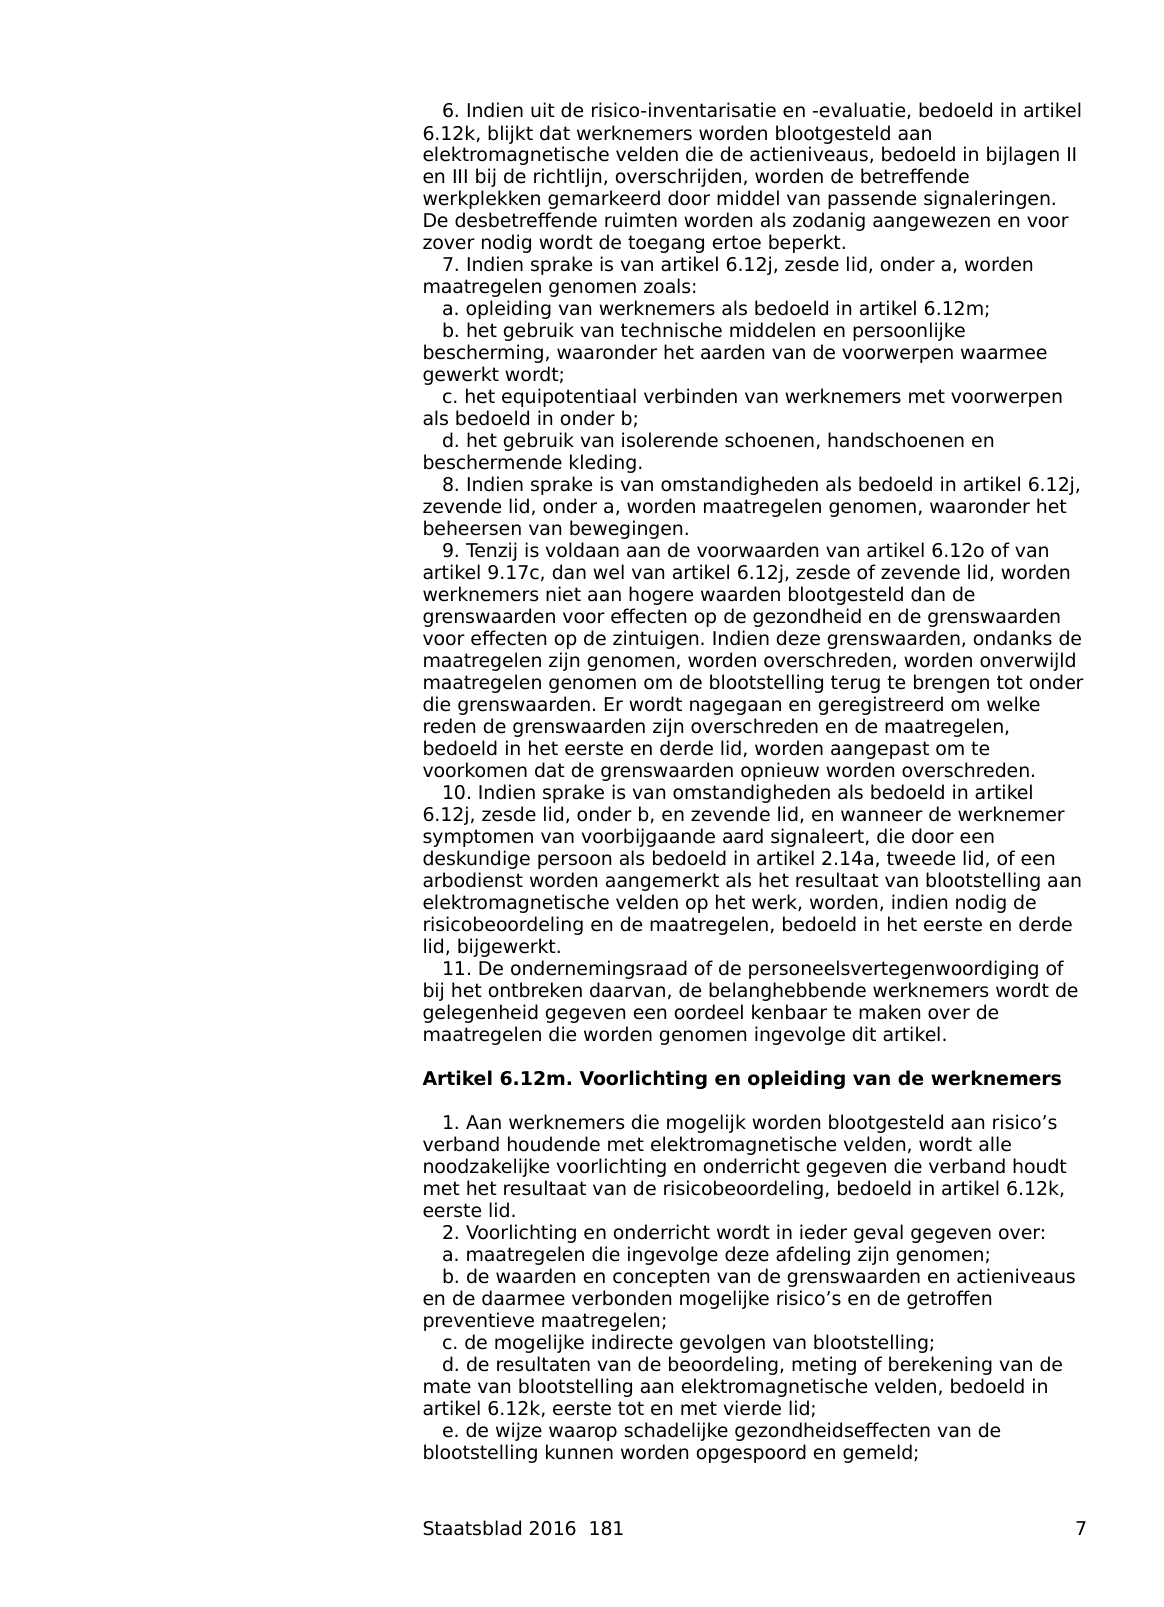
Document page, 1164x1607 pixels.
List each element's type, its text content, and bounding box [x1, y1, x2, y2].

text 7. Indien sprake is van artikel 6.12j, zesde lid, onder a, worden maatregelen genomen zoals: [422, 254, 1087, 298]
subtitle Artikel 6.12m. Voorlichting en opleiding van de werknemers [422, 1068, 1087, 1090]
text 6. Indien uit de risico-inventarisatie en -evaluatie, bedoeld in artikel 6.12k, blijkt dat werknemers worden blootgesteld aan elektromagnetische velden die de actieniveaus, bedoeld in bijlagen II en III bij de richtlijn, overschrijden, worden de betreffende werkplekken gemarkeerd door middel van passende signaleringen. De desbetreffende ruimten worden als zodanig aangewezen en voor zover nodig wordt de toegang ertoe beperkt. [422, 100, 1087, 254]
text e. de wijze waarop schadelijke gezondheidseffecten van de blootstelling kunnen worden opgespoord en gemeld; [422, 1419, 1087, 1463]
text a. opleiding van werknemers als bedoeld in artikel 6.12m; [422, 298, 1087, 320]
text a. maatregelen die ingevolge deze afdeling zijn genomen; [422, 1244, 1087, 1266]
text 10. Indien sprake is van omstandigheden als bedoeld in artikel 6.12j, zesde lid, onder b, en zevende lid, en wanneer de werknemer symptomen van voorbijgaande aard signaleert, die door een deskundige persoon als bedoeld in artikel 2.14a, tweede lid, of een arbodienst worden aangemerkt als het resultaat van blootstelling aan elektromagnetische velden op het werk, worden, indien nodig de risicobeoordeling en de maatregelen, bedoeld in het eerste en derde lid, bijgewerkt. [422, 782, 1087, 958]
text 11. De ondernemingsraad of de personeelsvertegenwoordiging of bij het ontbreken daarvan, de belanghebbende werknemers wordt de gelegenheid gegeven een oordeel kenbaar te maken over de maatregelen die worden genomen ingevolge dit artikel. [422, 958, 1087, 1046]
text c. de mogelijke indirecte gevolgen van blootstelling; [422, 1332, 1087, 1354]
text d. het gebruik van isolerende schoenen, handschoenen en beschermende kleding. [422, 430, 1087, 474]
text d. de resultaten van de beoordeling, meting of berekening van de mate van blootstelling aan elektromagnetische velden, bedoeld in artikel 6.12k, eerste tot en met vierde lid; [422, 1354, 1087, 1419]
text c. het equipotentiaal verbinden van werknemers met voorwerpen als bedoeld in onder b; [422, 386, 1087, 430]
text b. het gebruik van technische middelen en persoonlijke bescherming, waaronder het aarden van de voorwerpen waarmee gewerkt wordt; [422, 320, 1087, 386]
text b. de waarden en concepten van de grenswaarden en actieniveaus en de daarmee verbonden mogelijke risico’s en de getroffen preventieve maatregelen; [422, 1266, 1087, 1332]
text 8. Indien sprake is van omstandigheden als bedoeld in artikel 6.12j, zevende lid, onder a, worden maatregelen genomen, waaronder het beheersen van bewegingen. [422, 474, 1087, 540]
text 9. Tenzij is voldaan aan de voorwaarden van artikel 6.12o of van artikel 9.17c, dan wel van artikel 6.12j, zesde of zevende lid, worden werknemers niet aan hogere waarden blootgesteld dan de grenswaarden voor effecten op de gezondheid en de grenswaarden voor effecten op de zintuigen. Indien deze grenswaarden, ondanks de maatregelen zijn genomen, worden overschreden, worden onverwijld maatregelen genomen om de blootstelling terug te brengen tot onder die grenswaarden. Er wordt nagegaan en geregistreerd om welke reden de grenswaarden zijn overschreden en de maatregelen, bedoeld in het eerste en derde lid, worden aangepast om te voorkomen dat de grenswaarden opnieuw worden overschreden. [422, 540, 1087, 782]
text 2. Voorlichting en onderricht wordt in ieder geval gegeven over: [422, 1222, 1087, 1244]
text 1. Aan werknemers die mogelijk worden blootgesteld aan risico’s verband houdende met elektromagnetische velden, wordt alle noodzakelijke voorlichting en onderricht gegeven die verband houdt met het resultaat van de risicobeoordeling, bedoeld in artikel 6.12k, eerste lid. [422, 1112, 1087, 1222]
